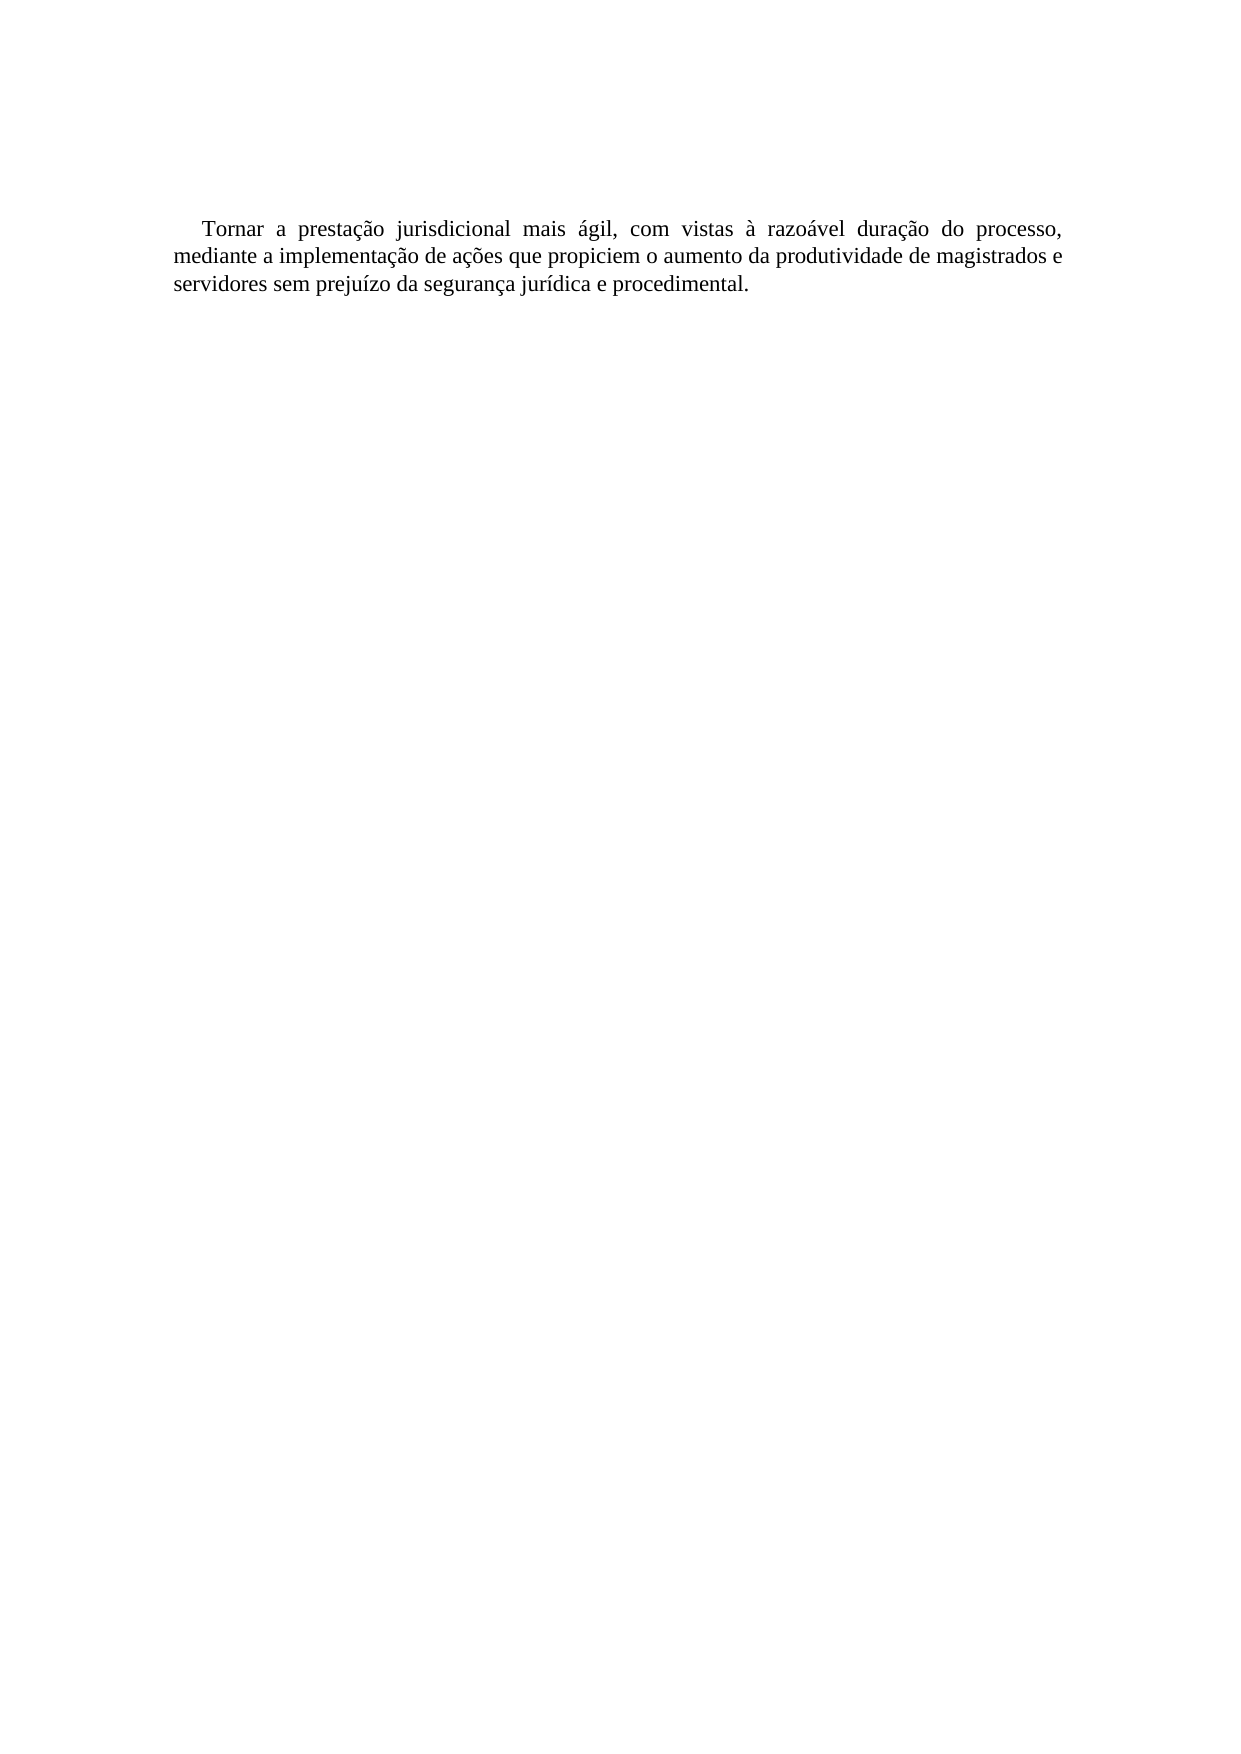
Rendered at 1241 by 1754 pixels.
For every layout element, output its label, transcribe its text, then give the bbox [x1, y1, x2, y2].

text Tornar a prestação jurisdicional mais ágil, com vistas à razoável duração do processo, mediante a implementação de ações que propiciem o aumento da produtividade de magistrados e servidores sem prejuízo da segurança jurídica e procedimental. [173, 215, 1064, 296]
